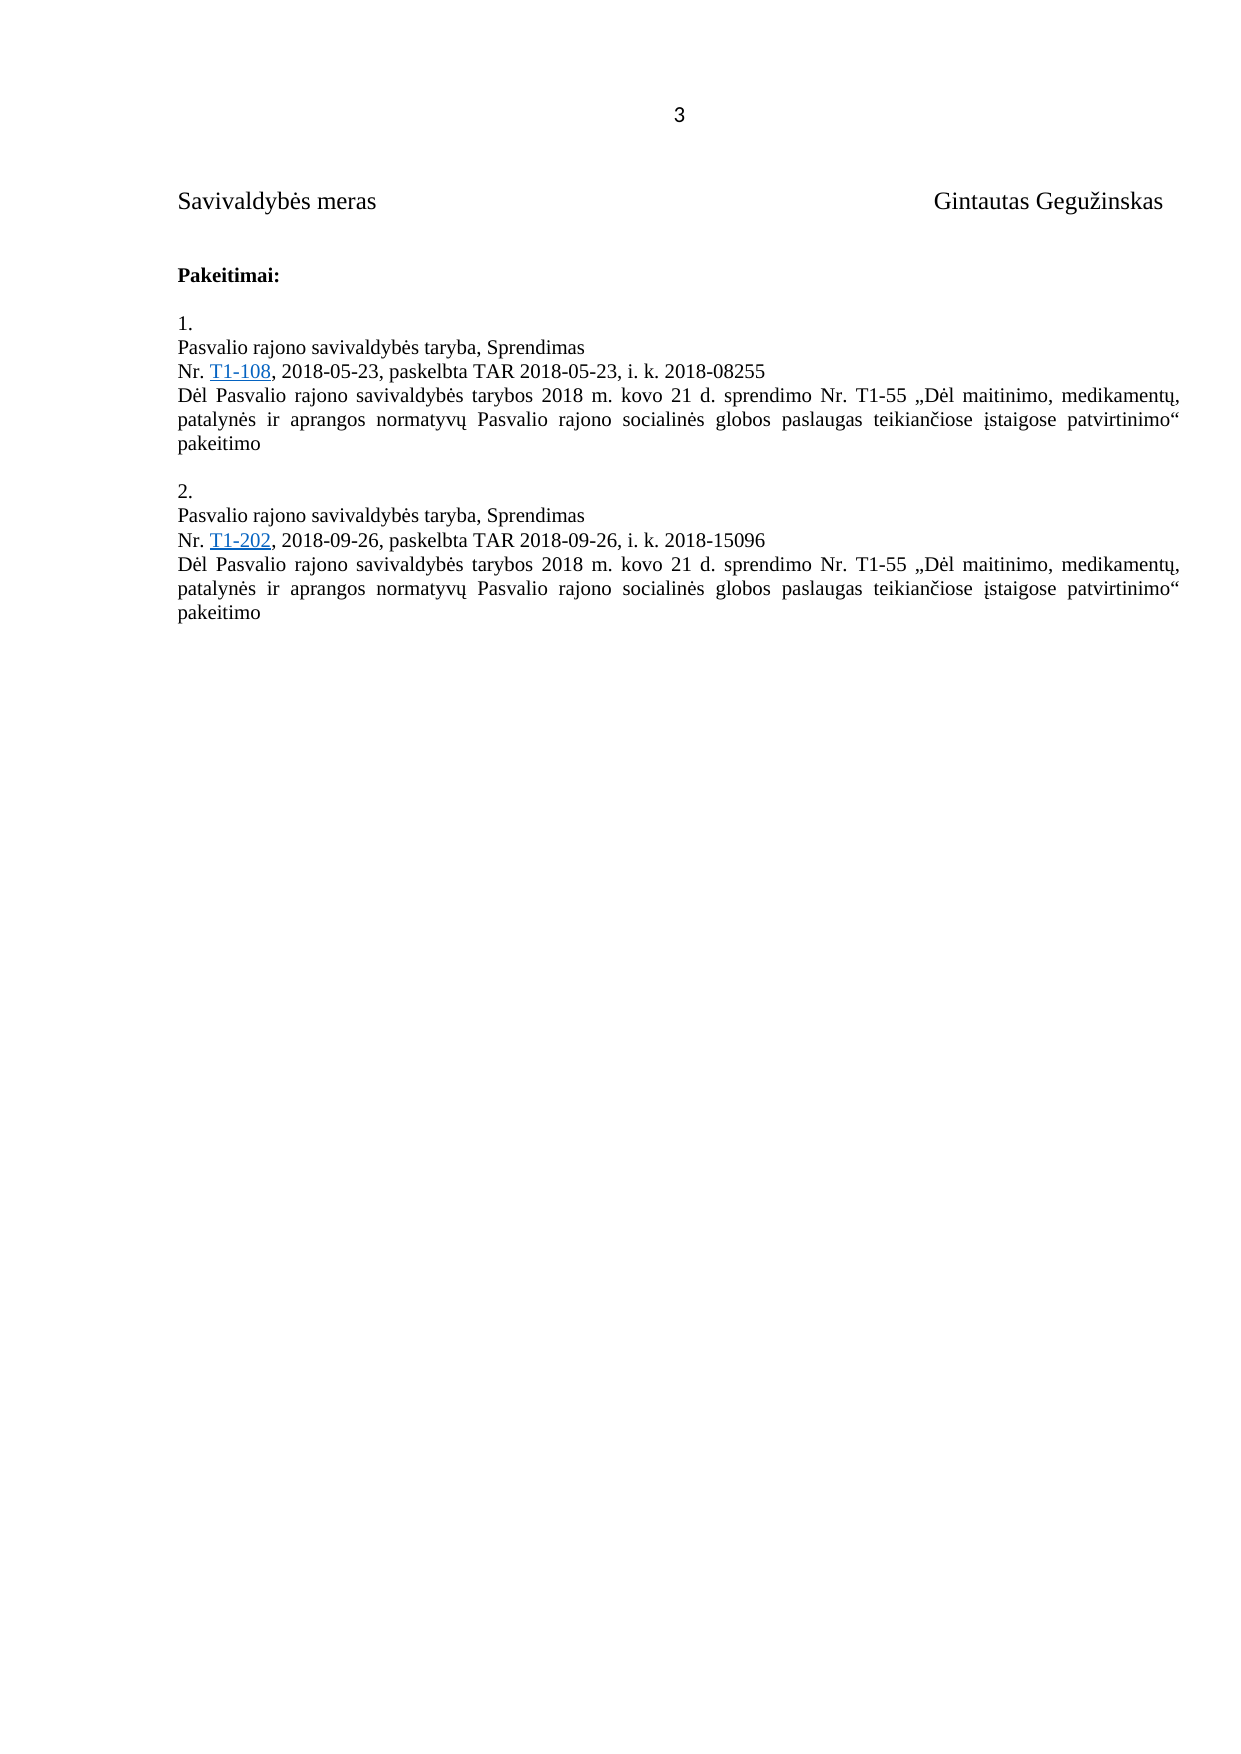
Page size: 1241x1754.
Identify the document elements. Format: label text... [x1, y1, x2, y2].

text 1. [177, 311, 1181, 335]
text Nr. T1-202, 2018-09-26, paskelbta TAR 2018-09-26, i. k. 2018-15096 [177, 527, 1181, 552]
text Dėl Pasvalio rajono savivaldybės tarybos 2018 m. kovo 21 d. sprendimo Nr. T1-55 „Dėl maitinimo, medikamentų, patalynės ir aprangos normatyvų Pasvalio rajono socialinės globos paslaugas teikiančiose įstaigose patvirtinimo“ pakeitimo [177, 383, 1181, 455]
text Dėl Pasvalio rajono savivaldybės tarybos 2018 m. kovo 21 d. sprendimo Nr. T1-55 „Dėl maitinimo, medikamentų, patalynės ir aprangos normatyvų Pasvalio rajono socialinės globos paslaugas teikiančiose įstaigose patvirtinimo“ pakeitimo [177, 552, 1181, 624]
text Nr. T1-108, 2018-05-23, paskelbta TAR 2018-05-23, i. k. 2018-08255 [177, 359, 1181, 383]
text 2. [177, 479, 1181, 503]
text Savivaldybės meras Gintautas Gegužinskas [177, 186, 1181, 215]
text Pasvalio rajono savivaldybės taryba, Sprendimas [177, 503, 1181, 527]
text Pasvalio rajono savivaldybės taryba, Sprendimas [177, 335, 1181, 359]
text Pakeitimai: [177, 263, 1181, 287]
